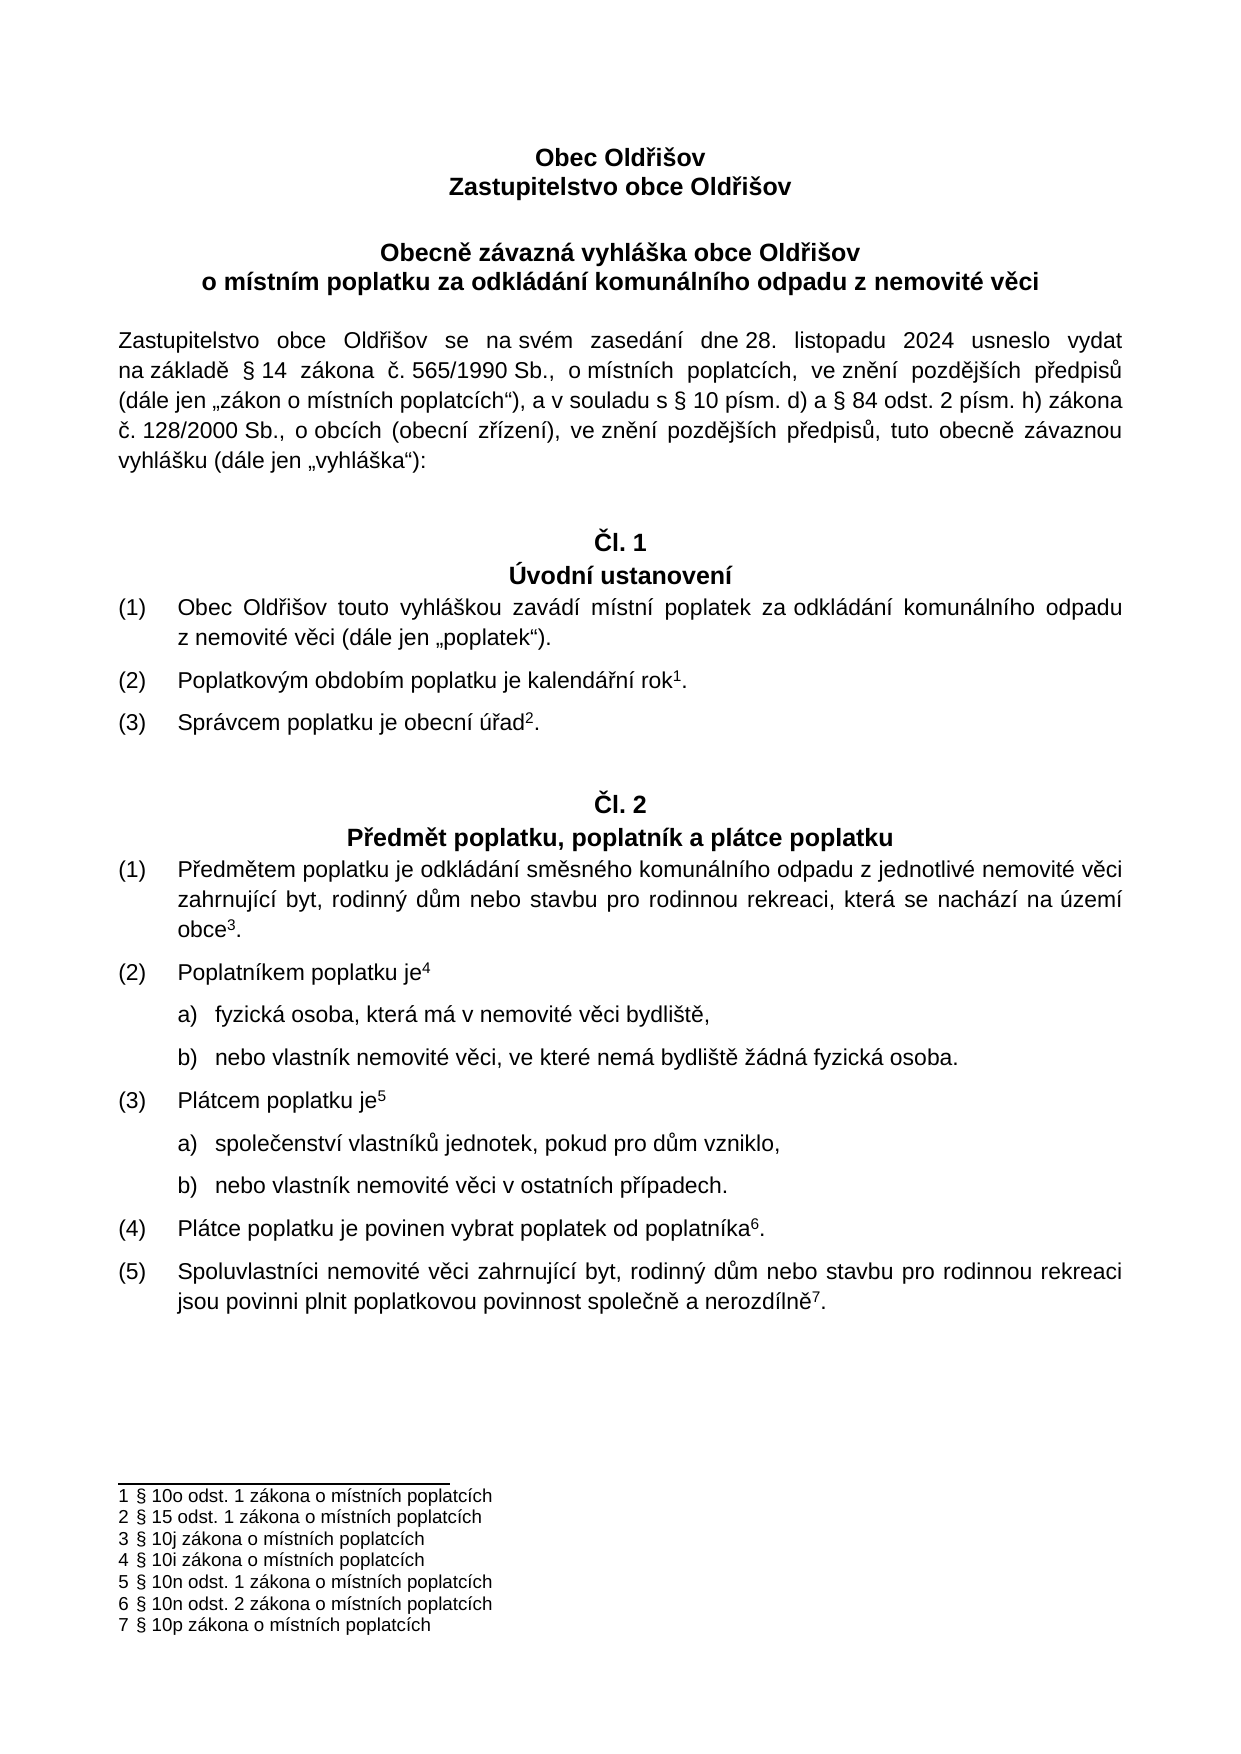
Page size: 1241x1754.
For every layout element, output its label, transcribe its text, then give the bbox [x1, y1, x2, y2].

list § 15 odst. 1 zákona o místních poplatcích [118, 1506, 1122, 1528]
list § 10n odst. 2 zákona o místních poplatcích [118, 1592, 1122, 1614]
list Předmětem poplatku je odkládání směsného komunálního odpadu z jednotlivé nemovité věci zahrnující byt, rodinný dům nebo stavbu pro rodinnou rekreaci, která se nachází na území obce. [118, 856, 1122, 942]
list Poplatníkem poplatku je [118, 959, 1122, 985]
list Správcem poplatku je obecní úřad. [118, 709, 1122, 736]
list Obec Oldřišov touto vyhláškou zavádí místní poplatek za odkládání komunálního odpadu z nemovité věci (dále jen „poplatek“). [118, 594, 1122, 650]
subtitle Čl. 2 Předmět poplatku, poplatník a plátce poplatku [118, 789, 1122, 851]
list nebo vlastník nemovité věci, ve které nemá bydliště žádná fyzická osoba. [177, 1044, 1122, 1071]
list Plátcem poplatku je [118, 1087, 1122, 1113]
list nebo vlastník nemovité věci v ostatních případech. [177, 1172, 1122, 1199]
list § 10o odst. 1 zákona o místních poplatcích [118, 1484, 1122, 1506]
list § 10i zákona o místních poplatcích [118, 1549, 1122, 1571]
list § 10n odst. 1 zákona o místních poplatcích [118, 1571, 1122, 1592]
text Zastupitelstvo obce Oldřišov se na svém zasedání dne 28. listopadu 2024 usneslo vydat na základě § 14 zákona č. 565/1990 Sb., o místních poplatcích, ve znění pozdějších předpisů (dále jen „zákon o místních poplatcích“), a v souladu s § 10 písm. d) a § 84 odst. 2 písm. h) zákona č. 128/2000 Sb., o obcích (obecní zřízení), ve znění pozdějších předpisů, tuto obecně závaznou vyhlášku (dále jen „vyhláška“): [118, 327, 1122, 474]
text Obec Oldřišov Zastupitelstvo obce Oldřišov [118, 143, 1122, 201]
list společenství vlastníků jednotek, pokud pro dům vzniklo, [177, 1129, 1122, 1156]
list fyzická osoba, která má v nemovité věci bydliště, [177, 1001, 1122, 1028]
list Plátce poplatku je povinen vybrat poplatek od poplatníka. [118, 1215, 1122, 1241]
list Poplatkovým obdobím poplatku je kalendářní rok. [118, 667, 1122, 693]
subtitle Čl. 1 Úvodní ustanovení [118, 528, 1122, 589]
list Spoluvlastníci nemovité věci zahrnující byt, rodinný dům nebo stavbu pro rodinnou rekreaci jsou povinni plnit poplatkovou povinnost společně a nerozdílně. [118, 1258, 1122, 1314]
subtitle Obecně závazná vyhláška obce Oldřišov o místním poplatku za odkládání komunálního odpadu z nemovité věci [118, 238, 1122, 295]
list § 10p zákona o místních poplatcích [118, 1614, 1122, 1635]
list § 10j zákona o místních poplatcích [118, 1528, 1122, 1549]
